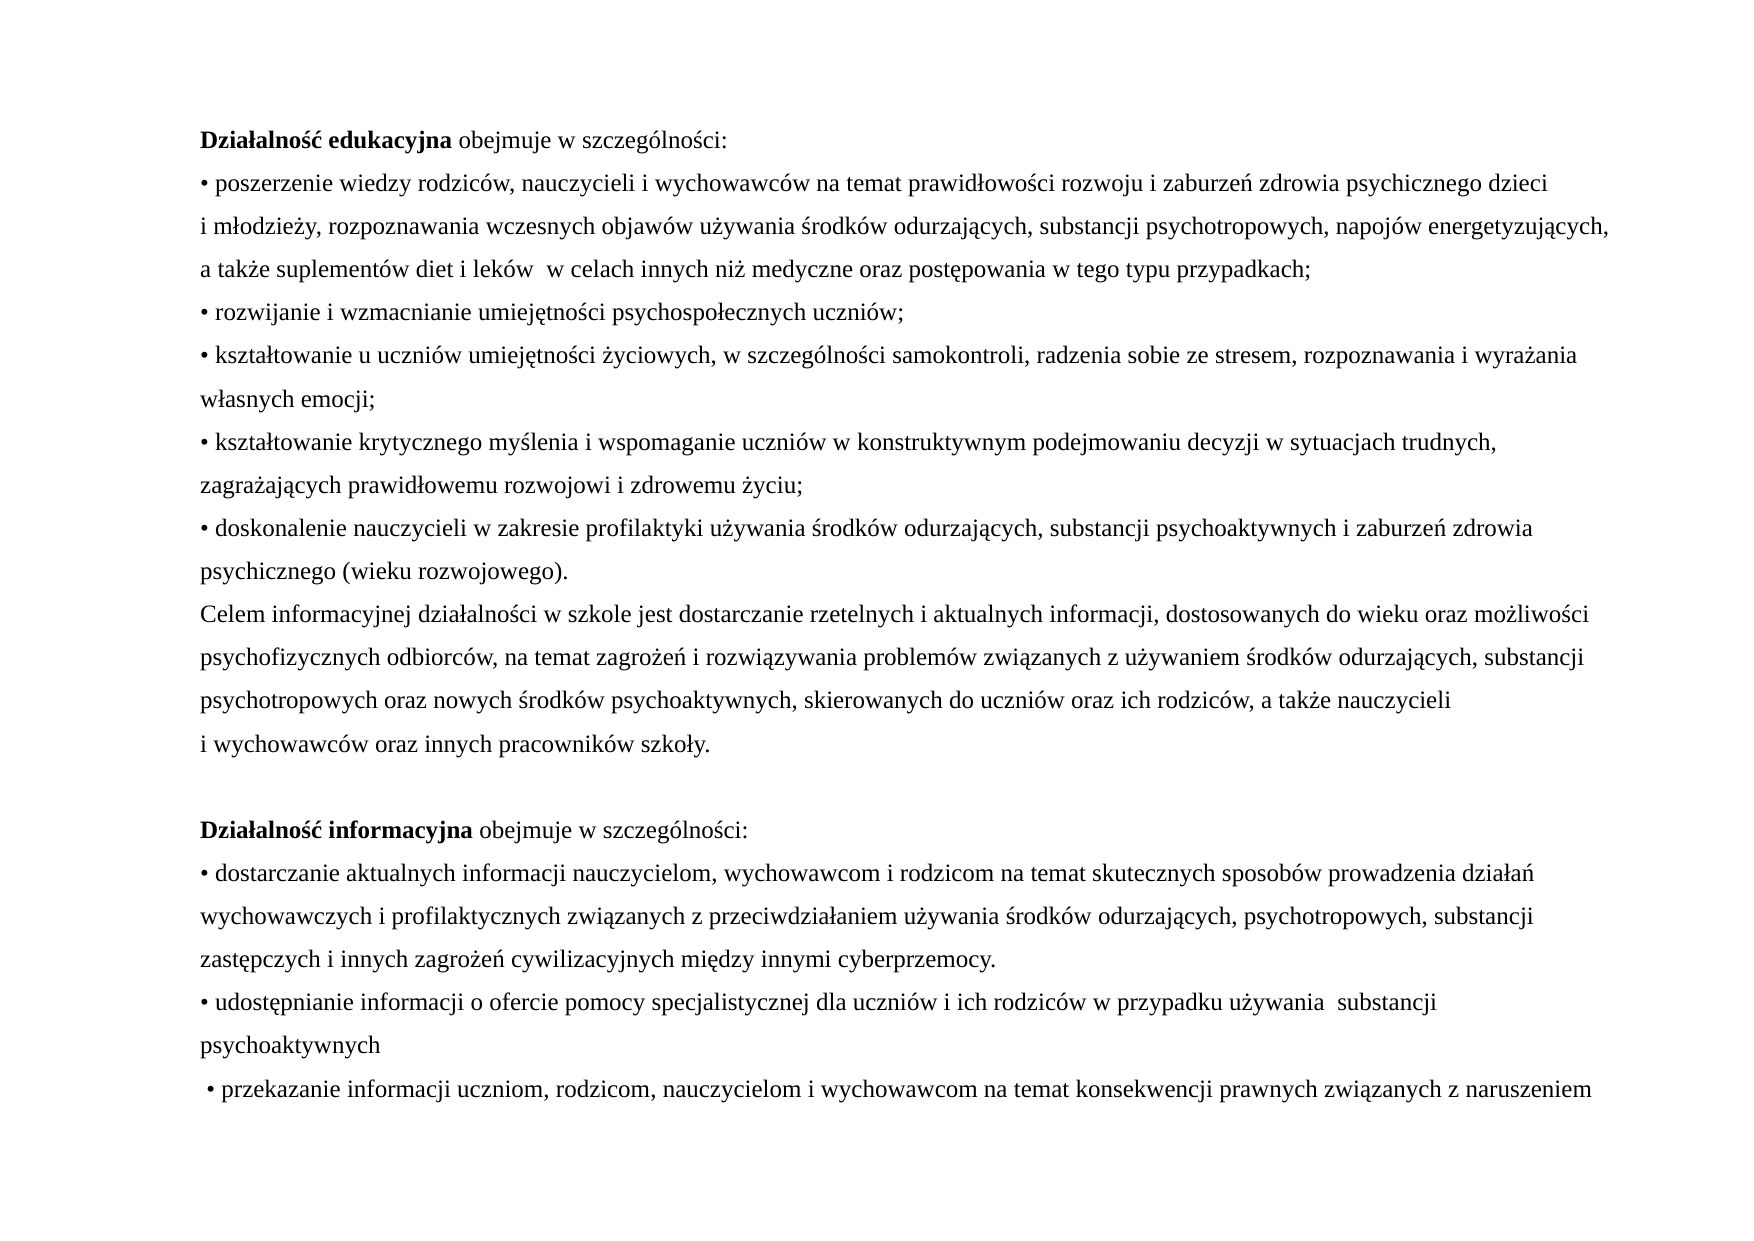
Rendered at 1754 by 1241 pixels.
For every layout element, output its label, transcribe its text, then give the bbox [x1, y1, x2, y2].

list psychicznego (wieku rozwojowego). [200, 556, 1618, 585]
list Działalność informacyjna obejmuje w szczególności: [200, 772, 1618, 844]
list własnych emocji; • kształtowanie krytycznego myślenia i wspomaganie uczniów w konstruktywnym podejmowaniu decyzji w sytuacjach trudnych, zagrażających prawidłowemu rozwojowi i zdrowemu życiu; • doskonalenie nauczycieli w zakresie profilaktyki używania środków odurzających, substancji psychoaktywnych i zaburzeń zdrowia [200, 384, 1618, 542]
list • poszerzenie wiedzy rodziców, nauczycieli i wychowawców na temat prawidłowości rozwoju i zaburzeń zdrowia psychicznego dzieci i młodzieży, rozpoznawania wczesnych objawów używania środków odurzających, substancji psychotropowych, napojów energetyzujących, a także suplementów diet i leków w celach innych niż medyczne oraz postępowania w tego typu przypadkach; • rozwijanie i wzmacnianie umiejętności psychospołecznych uczniów; • kształtowanie u uczniów umiejętności życiowych, w szczególności samokontroli, radzenia sobie ze stresem, rozpoznawania i wyrażania [200, 168, 1618, 369]
list • udostępnianie informacji o ofercie pomocy specjalistycznej dla uczniów i ich rodziców w przypadku używania substancji psychoaktywnych • przekazanie informacji uczniom, rodzicom, nauczycielom i wychowawcom na temat konsekwencji prawnych związanych z naruszeniem [200, 987, 1618, 1102]
list • dostarczanie aktualnych informacji nauczycielom, wychowawcom i rodzicom na temat skutecznych sposobów prowadzenia działań wychowawczych i profilaktycznych związanych z przeciwdziałaniem używania środków odurzających, psychotropowych, substancji zastępczych i innych zagrożeń cywilizacyjnych między innymi cyberprzemocy. [200, 858, 1618, 973]
list Celem informacyjnej działalności w szkole jest dostarczanie rzetelnych i aktualnych informacji, dostosowanych do wieku oraz możliwości psychofizycznych odbiorców, na temat zagrożeń i rozwiązywania problemów związanych z używaniem środków odurzających, substancji psychotropowych oraz nowych środków psychoaktywnych, skierowanych do uczniów oraz ich rodziców, a także nauczycieli i wychowawców oraz innych pracowników szkoły. [200, 599, 1618, 757]
list Działalność edukacyjna obejmuje w szczególności: [200, 125, 1618, 154]
